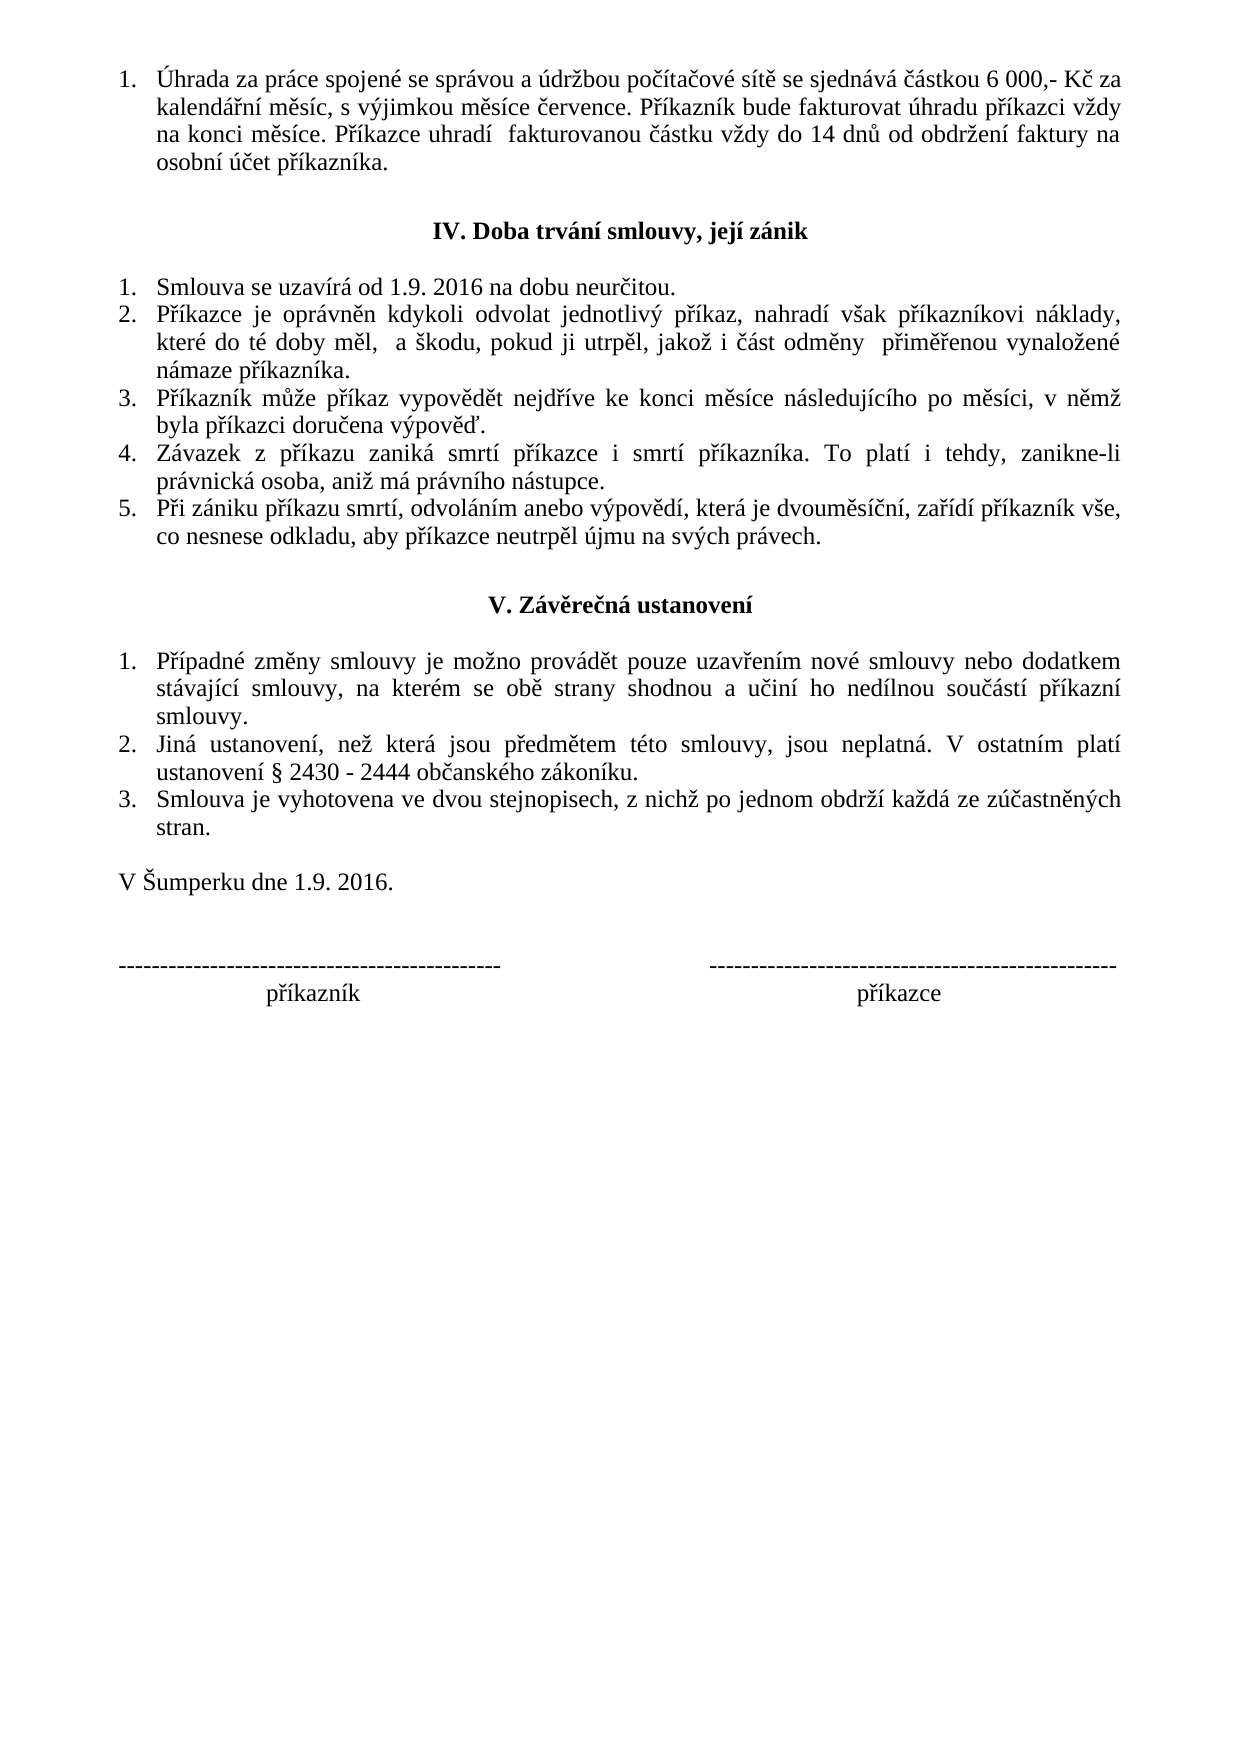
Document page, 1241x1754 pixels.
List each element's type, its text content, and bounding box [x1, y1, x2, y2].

list Případné změny smlouvy je možno provádět pouze uzavřením nové smlouvy nebo dodatkem stávající smlouvy, na kterém se obě strany shodnou a učiní ho nedílnou součástí příkazní smlouvy. [118, 647, 1122, 730]
list Smlouva se uzavírá od 1.9. 2016 na dobu neurčitou. [118, 273, 1122, 301]
list Smlouva je vyhotovena ve dvou stejnopisech, z nichž po jednom obdrží každá ze zúčastněných stran. [118, 785, 1122, 841]
text IV. Doba trvání smlouvy, její zánik [118, 217, 1122, 245]
text V. Závěrečná ustanovení [118, 591, 1122, 619]
list Úhrada za práce spojené se správou a údržbou počítačové sítě se sjednává částkou 6 000,- Kč za kalendářní měsíc, s výjimkou měsíce července. Příkazník bude fakturovat úhradu příkazci vždy na konci měsíce. Příkazce uhradí fakturovanou částku vždy do 14 dnů od obdržení faktury na osobní účet příkazníka. [118, 65, 1122, 176]
list Závazek z příkazu zaniká smrtí příkazce i smrtí příkazníka. To platí i tehdy, zanikne-li právnická osoba, aniž má právního nástupce. [118, 439, 1122, 494]
text ---------------------------------------------- ------------------------------------------------- [118, 952, 1122, 979]
list Příkazník může příkaz vypovědět nejdříve ke konci měsíce následujícího po měsíci, v němž byla příkazci doručena výpověď. [118, 384, 1122, 439]
text V Šumperku dne 1.9. 2016. [118, 868, 1122, 896]
text příkazník příkazce [118, 979, 1122, 1007]
list Při zániku příkazu smrtí, odvoláním anebo výpovědí, která je dvouměsíční, zařídí příkazník vše, co nesnese odkladu, aby příkazce neutrpěl újmu na svých právech. [118, 494, 1122, 550]
list Jiná ustanovení, než která jsou předmětem této smlouvy, jsou neplatná. V ostatním platí ustanovení § 2430 - 2444 občanského zákoníku. [118, 730, 1122, 785]
list Příkazce je oprávněn kdykoli odvolat jednotlivý příkaz, nahradí však příkazníkovi náklady, které do té doby měl, a škodu, pokud ji utrpěl, jakož i část odměny přiměřenou vynaložené námaze příkazníka. [118, 301, 1122, 384]
